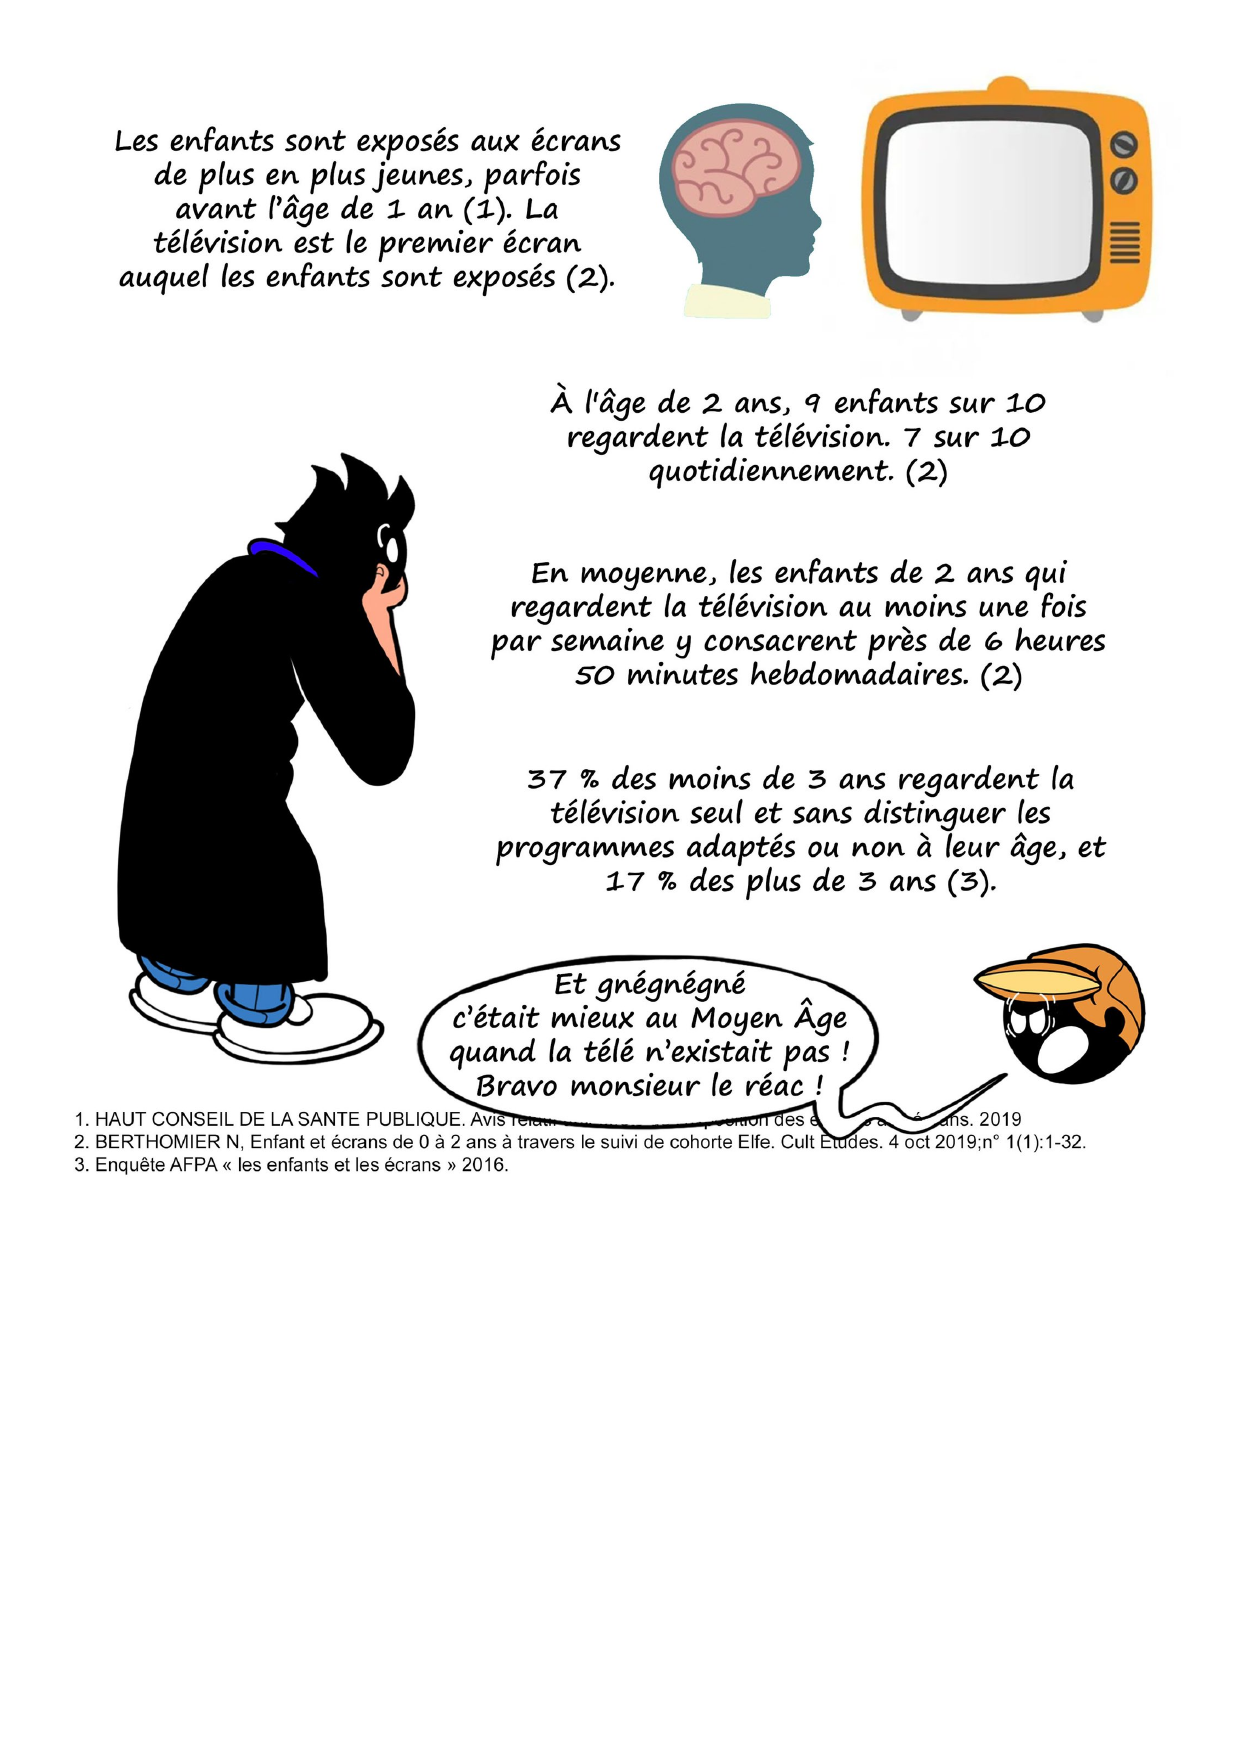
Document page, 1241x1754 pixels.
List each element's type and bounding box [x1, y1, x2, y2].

picture [59, 59, 1182, 1182]
